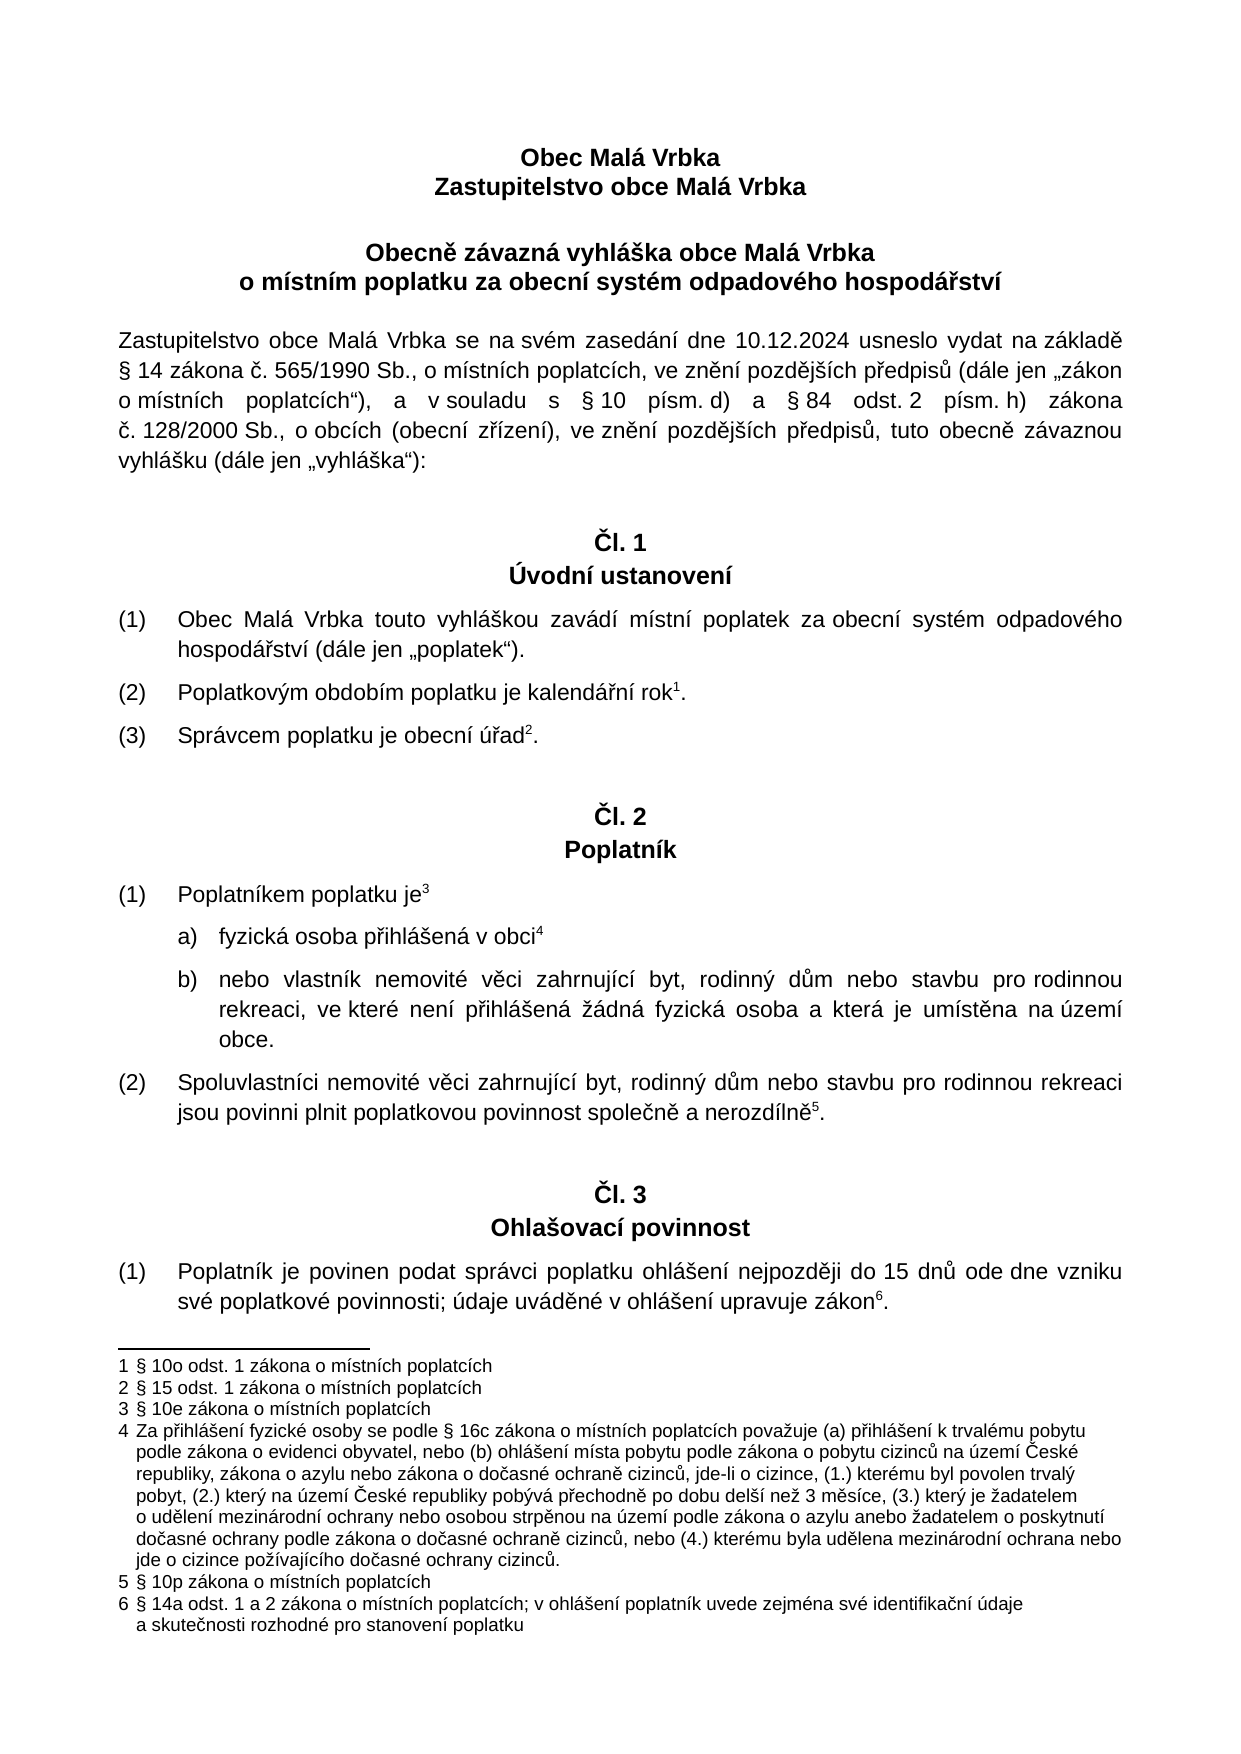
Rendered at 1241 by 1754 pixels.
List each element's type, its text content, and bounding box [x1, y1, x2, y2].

list Spoluvlastníci nemovité věci zahrnující byt, rodinný dům nebo stavbu pro rodinnou rekreaci jsou povinni plnit poplatkovou povinnost společně a nerozdílně. [118, 1069, 1122, 1126]
list Poplatník je povinen podat správci poplatku ohlášení nejpozději do 15 dnů ode dne vzniku své poplatkové povinnosti; údaje uváděné v ohlášení upravuje zákon. [118, 1258, 1122, 1315]
list § 10o odst. 1 zákona o místních poplatcích [118, 1355, 1122, 1377]
list Správcem poplatku je obecní úřad. [118, 722, 1122, 748]
list Poplatníkem poplatku je [118, 881, 1122, 907]
subtitle Čl. 1 Úvodní ustanovení [118, 528, 1122, 589]
text Zastupitelstvo obce Malá Vrbka se na svém zasedání dne 10.12.2024 usneslo vydat na základě § 14 zákona č. 565/1990 Sb., o místních poplatcích, ve znění pozdějších předpisů (dále jen „zákon o místních poplatcích“), a v souladu s § 10 písm. d) a § 84 odst. 2 písm. h) zákona č. 128/2000 Sb., o obcích (obecní zřízení), ve znění pozdějších předpisů, tuto obecně závaznou vyhlášku (dále jen „vyhláška“): [118, 327, 1122, 474]
list § 15 odst. 1 zákona o místních poplatcích [118, 1377, 1122, 1398]
list Obec Malá Vrbka touto vyhláškou zavádí místní poplatek za obecní systém odpadového hospodářství (dále jen „poplatek“). [118, 606, 1122, 663]
list nebo vlastník nemovité věci zahrnující byt, rodinný dům nebo stavbu pro rodinnou rekreaci, ve které není přihlášená žádná fyzická osoba a která je umístěna na území obce. [177, 966, 1122, 1053]
list Poplatkovým obdobím poplatku je kalendářní rok. [118, 679, 1122, 706]
list § 10p zákona o místních poplatcích [118, 1571, 1122, 1592]
list fyzická osoba přihlášená v obci [177, 923, 1122, 950]
subtitle Čl. 3 Ohlašovací povinnost [118, 1179, 1122, 1241]
list Za přihlášení fyzické osoby se podle § 16c zákona o místních poplatcích považuje (a) přihlášení k trvalému pobytu podle zákona o evidenci obyvatel, nebo (b) ohlášení místa pobytu podle zákona o pobytu cizinců na území České republiky, zákona o azylu nebo zákona o dočasné ochraně cizinců, jde-li o cizince, (1.) kterému byl povolen trvalý pobyt, (2.) který na území České republiky pobývá přechodně po dobu delší než 3 měsíce, (3.) který je žadatelem o udělení mezinárodní ochrany nebo osobou strpěnou na území podle zákona o azylu anebo žadatelem o poskytnutí dočasné ochrany podle zákona o dočasné ochraně cizinců, nebo (4.) kterému byla udělena mezinárodní ochrana nebo jde o cizince požívajícího dočasné ochrany cizinců. [118, 1420, 1122, 1571]
list § 14a odst. 1 a 2 zákona o místních poplatcích; v ohlášení poplatník uvede zejména své identifikační údaje a skutečnosti rozhodné pro stanovení poplatku [118, 1592, 1122, 1635]
subtitle Čl. 2 Poplatník [118, 802, 1122, 864]
title Obec Malá Vrbka Zastupitelstvo obce Malá Vrbka [118, 143, 1122, 201]
subtitle Obecně závazná vyhláška obce Malá Vrbka o místním poplatku za obecní systém odpadového hospodářství [118, 238, 1122, 295]
list § 10e zákona o místních poplatcích [118, 1398, 1122, 1420]
